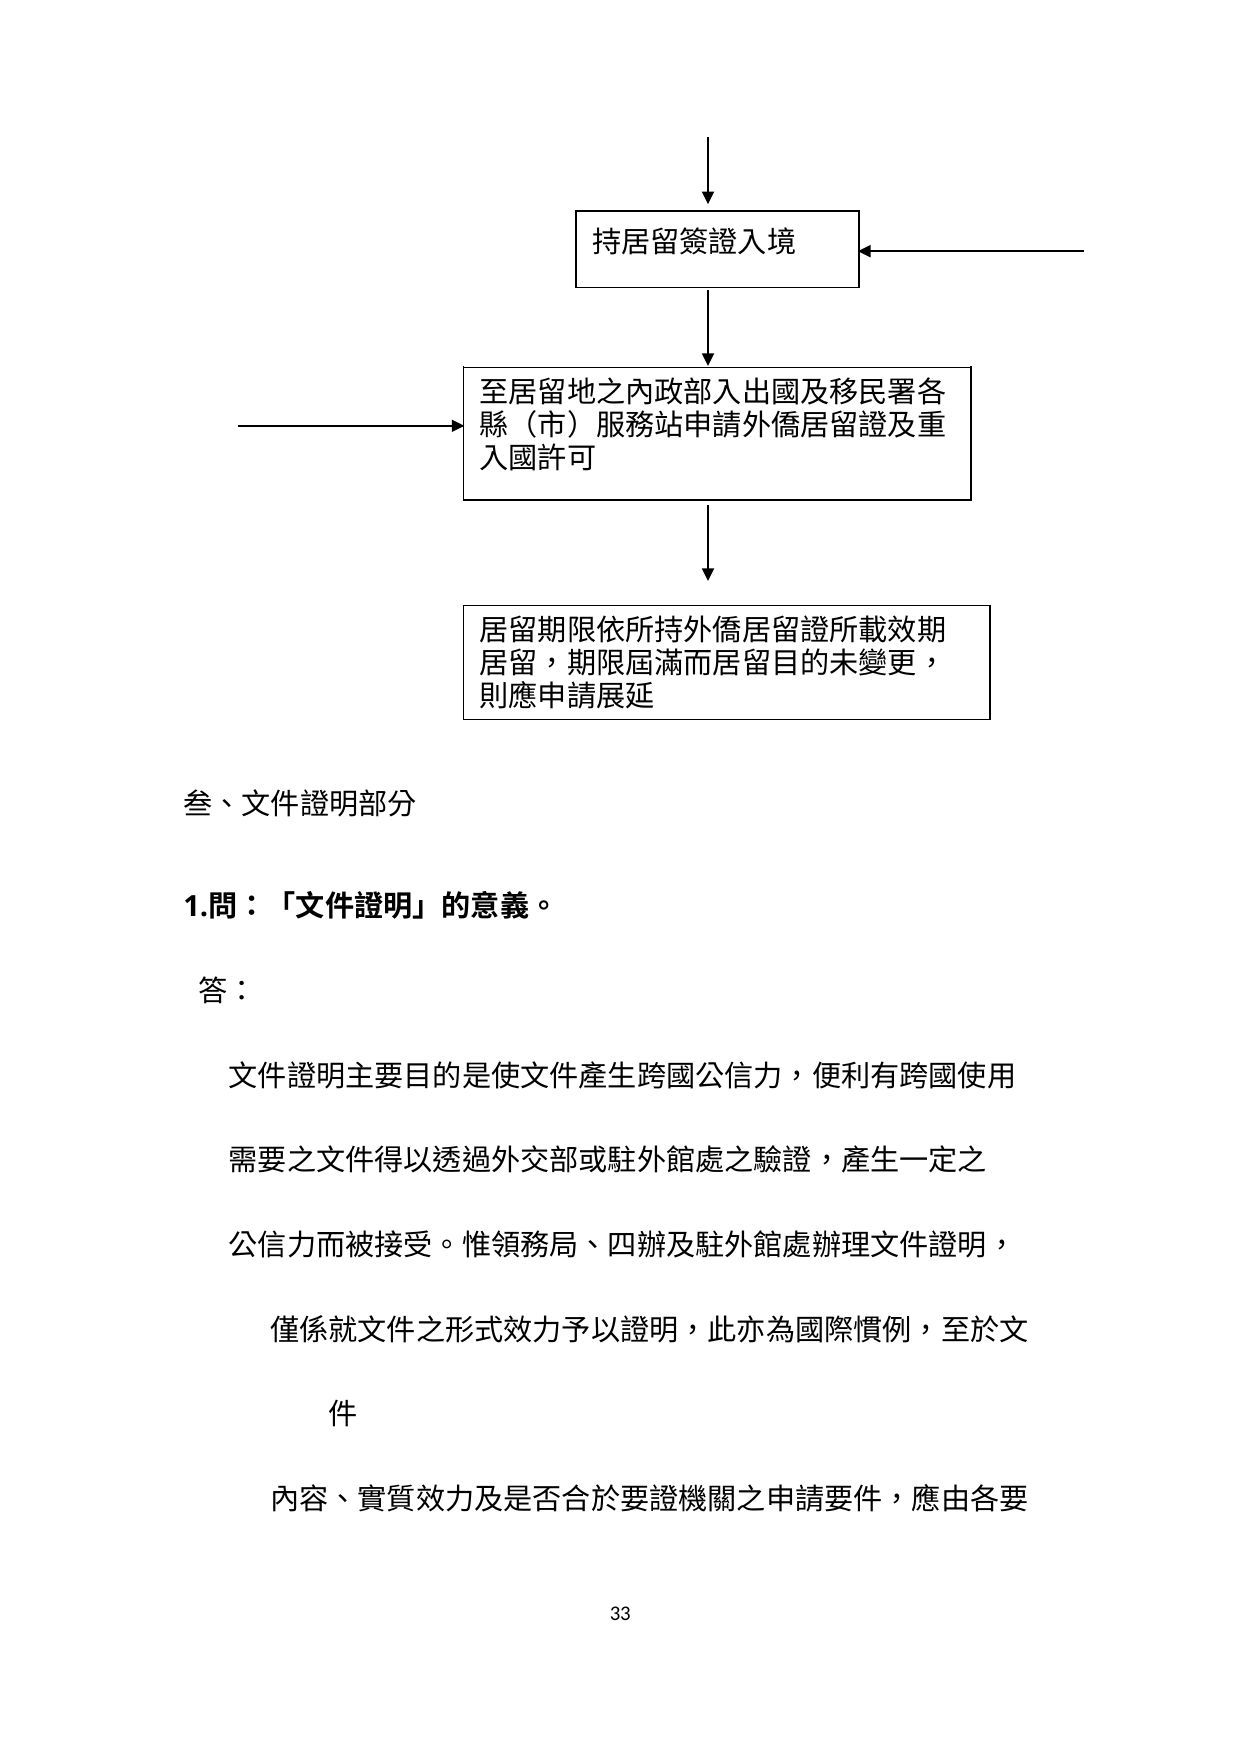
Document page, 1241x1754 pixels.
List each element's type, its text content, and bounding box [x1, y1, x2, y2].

text 答： [183, 968, 1057, 1010]
text 叁、文件證明部分 [183, 780, 1057, 823]
text 持居留簽證入境 [592, 219, 843, 261]
text 需要之文件得以透過外交部或駐外館處之驗證，產生一定之 [183, 1137, 1057, 1179]
text 1.問：「文件證明」的意義。 [183, 883, 1057, 925]
text 僅係就文件之形式效力予以證明，此亦為國際慣例，至於文件 [270, 1306, 1057, 1433]
text 居留期限依所持外僑居留證所載效期居留，期限屆滿而居留目的未變更，則應申請展延 [479, 613, 974, 711]
text 公信力而被接受。惟領務局、四辦及駐外館處辦理文件證明， [183, 1222, 1057, 1264]
text 文件證明主要目的是使文件產生跨國公信力，便利有跨國使用 [183, 1052, 1057, 1094]
text 內容、實質效力及是否合於要證機關之申請要件，應由各要 [270, 1476, 1057, 1518]
text 至居留地之內政部入出國及移民署各縣（市）服務站申請外僑居留證及重入國許可 [479, 376, 956, 476]
